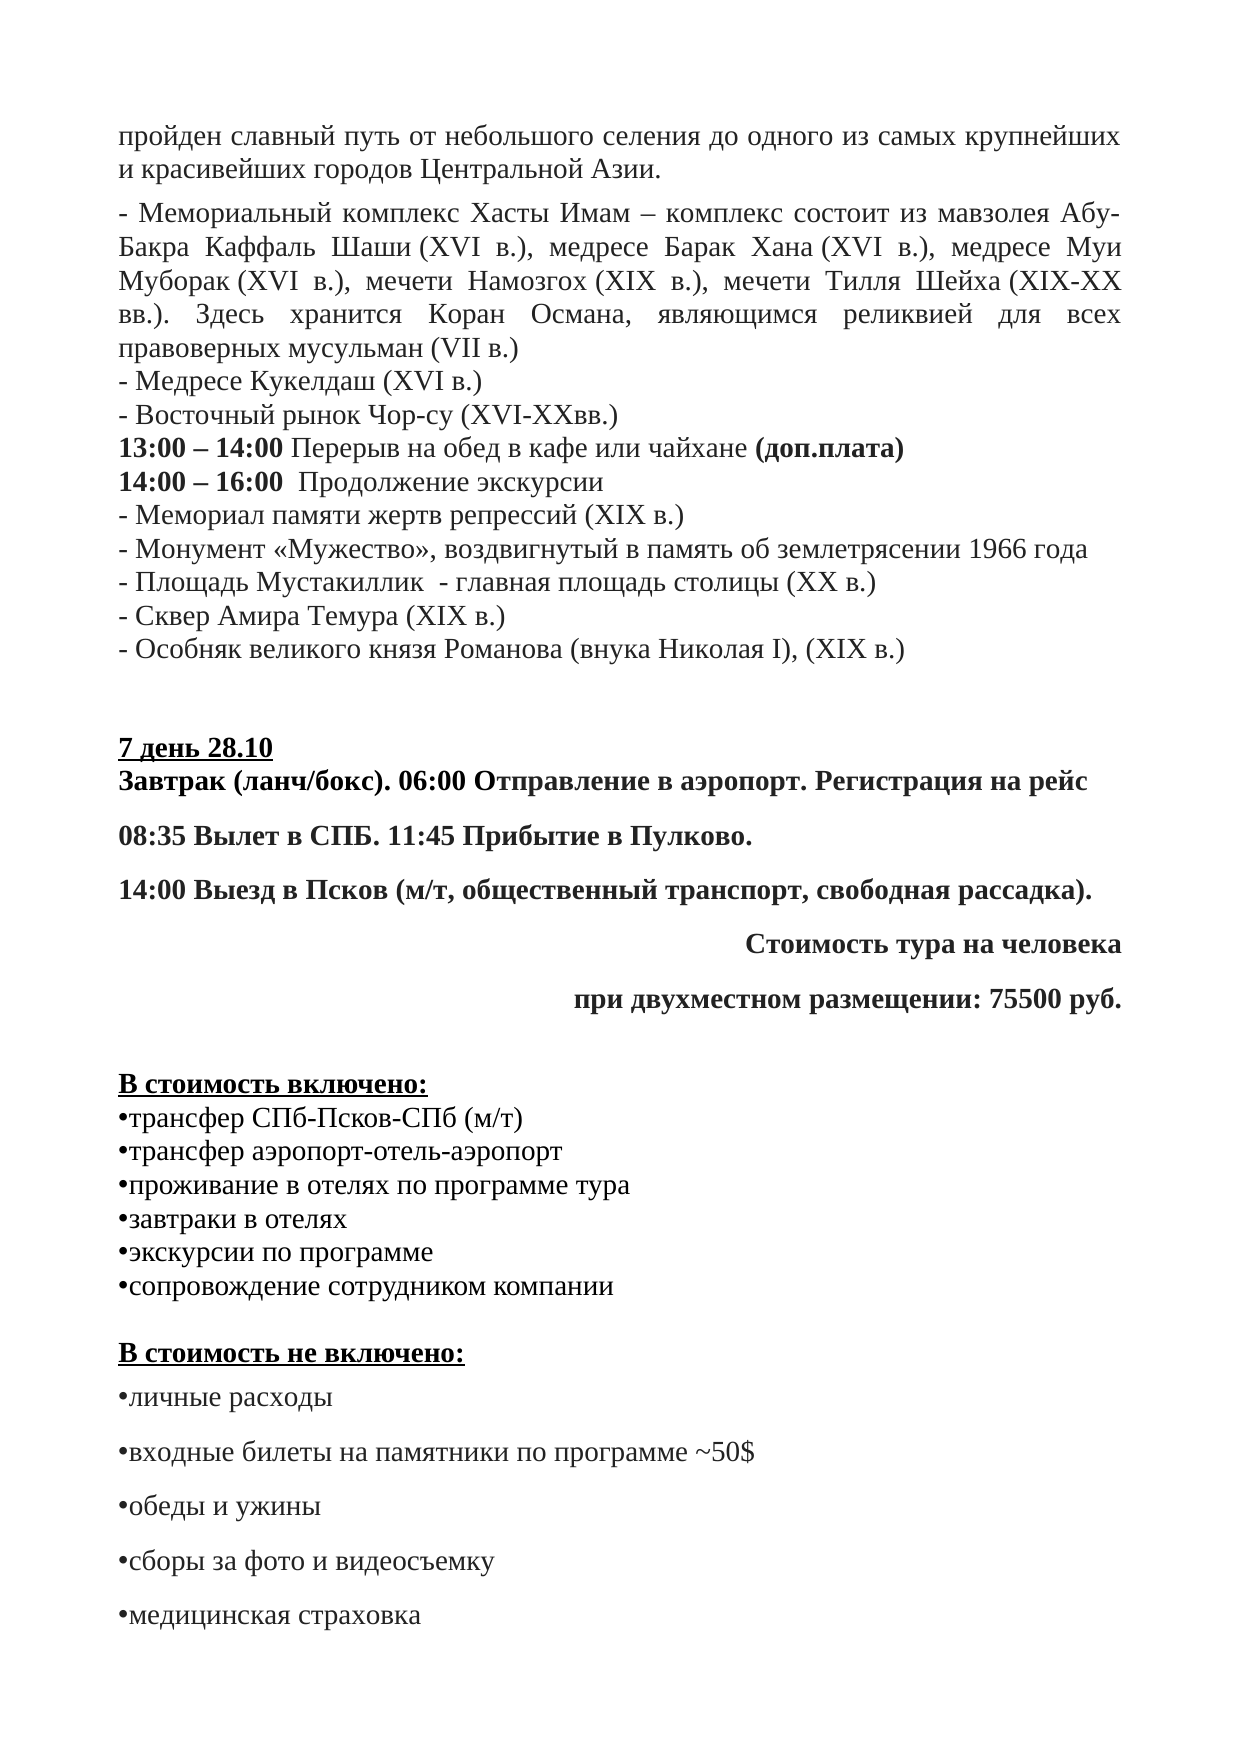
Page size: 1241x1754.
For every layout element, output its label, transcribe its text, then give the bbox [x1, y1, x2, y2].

list личные расходы [118, 1379, 1122, 1413]
text - Мемориальный комплекс Хасты Имам – комплекс состоит из мавзолея Абу-Бакра Каффаль Шаши (XVI в.), медресе Барак Хана (XVI в.), медресе Муи Муборак (XVI в.), мечети Намозгох (XIX в.), мечети Тилля Шейха (XIX-XX вв.). Здесь хранится Коран Османа, являющимся реликвией для всех правоверных мусульман (VII в.) [118, 196, 1122, 363]
text - Медресе Кукелдаш (XVI в.) [118, 363, 1122, 397]
text - Особняк великого князя Романова (внука Николая I), (XIX в.) [118, 632, 1122, 665]
text - Монумент «Мужество», воздвигнутый в память об землетрясении 1966 года [118, 531, 1122, 564]
list экскурсии по программе [118, 1234, 1122, 1268]
text 14:00 – 16:00 Продолжение экскурсии [118, 464, 1122, 497]
text 13:00 – 14:00 Перерыв на обед в кафе или чайхане (доп.плата) [118, 430, 1122, 464]
list сборы за фото и видеосъемку [118, 1543, 1122, 1576]
list сопровождение сотрудником компании [118, 1268, 1122, 1302]
list обеды и ужины [118, 1488, 1122, 1522]
text В стоимость не включено: [118, 1335, 1122, 1369]
text - Площадь Мустакиллик - главная площадь столицы (XX в.) [118, 564, 1122, 598]
text - Сквер Амира Темура (XIX в.) [118, 598, 1122, 632]
text - Мемориал памяти жертв репрессий (XIX в.) [118, 497, 1122, 531]
text при двухместном размещении: 75500 руб. [118, 981, 1122, 1014]
list проживание в отелях по программе тура [118, 1167, 1122, 1201]
list медицинская страховка [118, 1597, 1122, 1631]
list трансфер аэропорт-отель-аэропорт [118, 1133, 1122, 1167]
text пройден славный путь от небольшого селения до одного из самых крупнейших и красивейших городов Центральной Азии. [118, 118, 1122, 185]
text В стоимость включено: [118, 1066, 1122, 1100]
text - Восточный рынок Чор-су (XVI-XXвв.) [118, 397, 1122, 430]
list завтраки в отелях [118, 1201, 1122, 1234]
list входные билеты на памятники по программе ~50$ [118, 1434, 1122, 1467]
text 14:00 Выезд в Псков (м/т, общественный транспорт, свободная рассадка). [118, 872, 1122, 906]
text Стоимость тура на человека [118, 927, 1122, 960]
text 7 день 28.10 Завтрак (ланч/бокс). 06:00 Отправление в аэропорт. Регистрация на рейс [118, 730, 1122, 797]
list трансфер СПб-Псков-СПб (м/т) [118, 1100, 1122, 1133]
text 08:35 Вылет в СПБ. 11:45 Прибытие в Пулково. [118, 818, 1122, 851]
